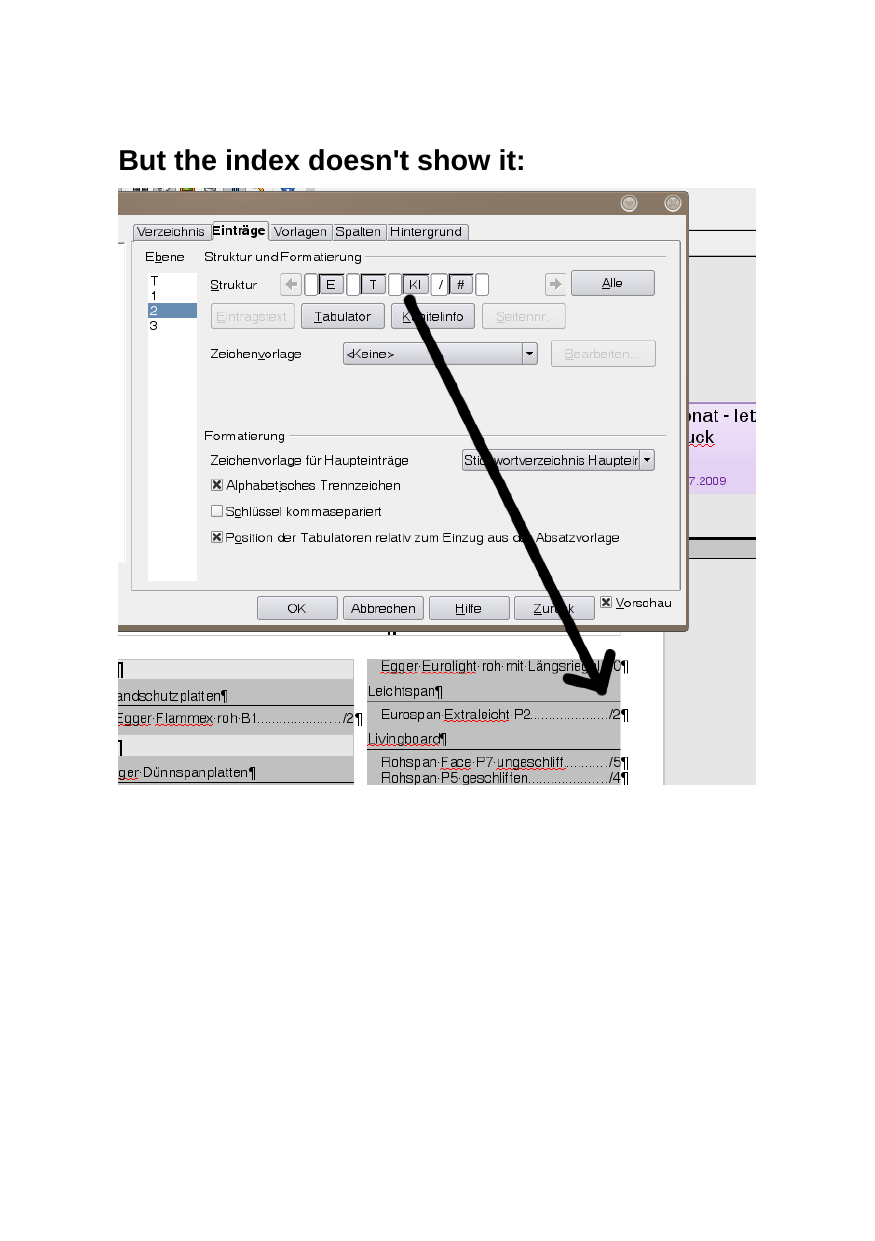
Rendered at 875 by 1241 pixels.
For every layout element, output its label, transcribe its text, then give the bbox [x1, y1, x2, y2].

subtitle But the index doesn't show it: [118, 143, 756, 176]
picture [118, 188, 756, 785]
